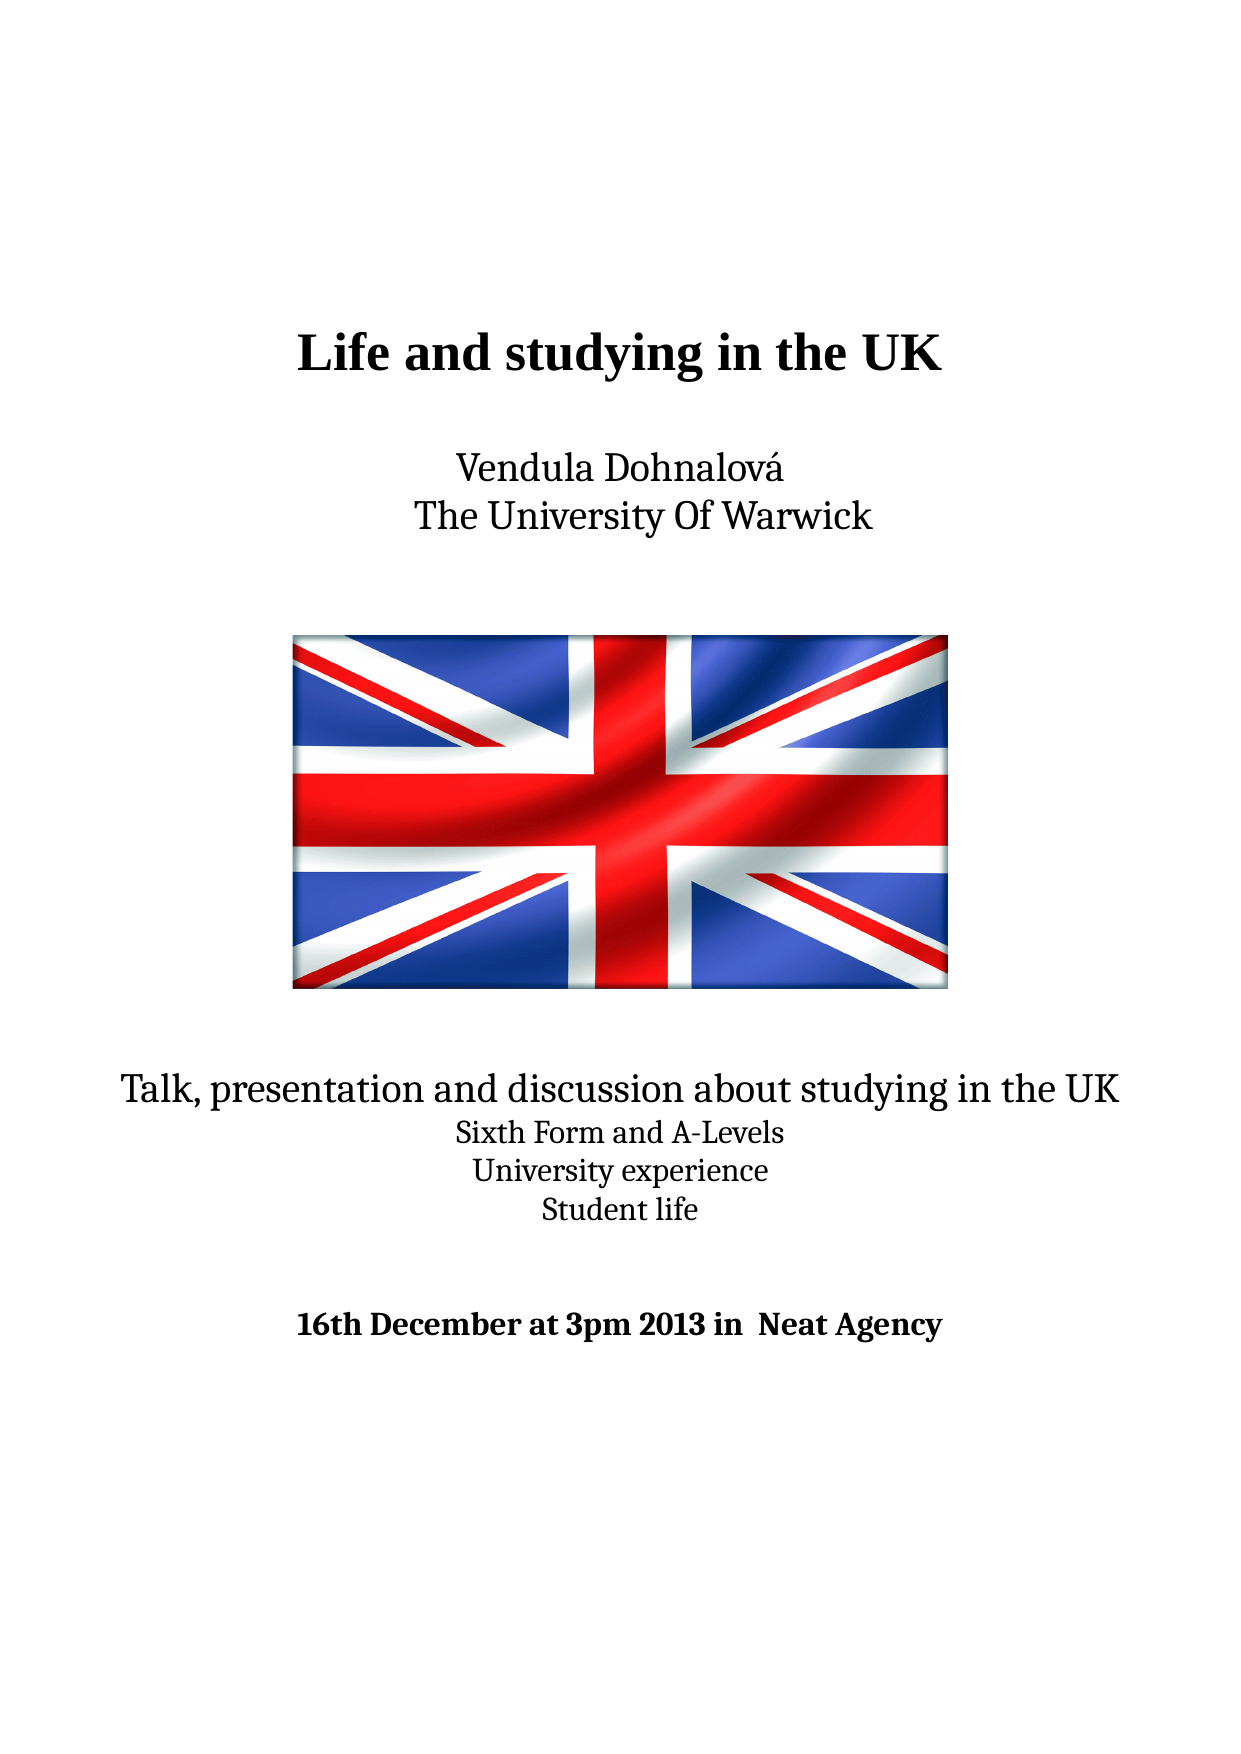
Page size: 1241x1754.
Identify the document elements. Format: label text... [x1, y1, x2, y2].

text University experience [118, 1152, 1122, 1190]
text Talk, presentation and discussion about studying in the UK [118, 1065, 1122, 1113]
text Life and studying in the UK [118, 319, 1122, 382]
text The University Of Warwick [340, 492, 1122, 540]
text Vendula Dohnalová [118, 444, 1122, 492]
text Sixth Form and A-Levels [118, 1113, 1122, 1152]
text Student life [118, 1190, 1122, 1228]
text 16th December at 3pm 2013 in Neat Agency [118, 1305, 1122, 1343]
